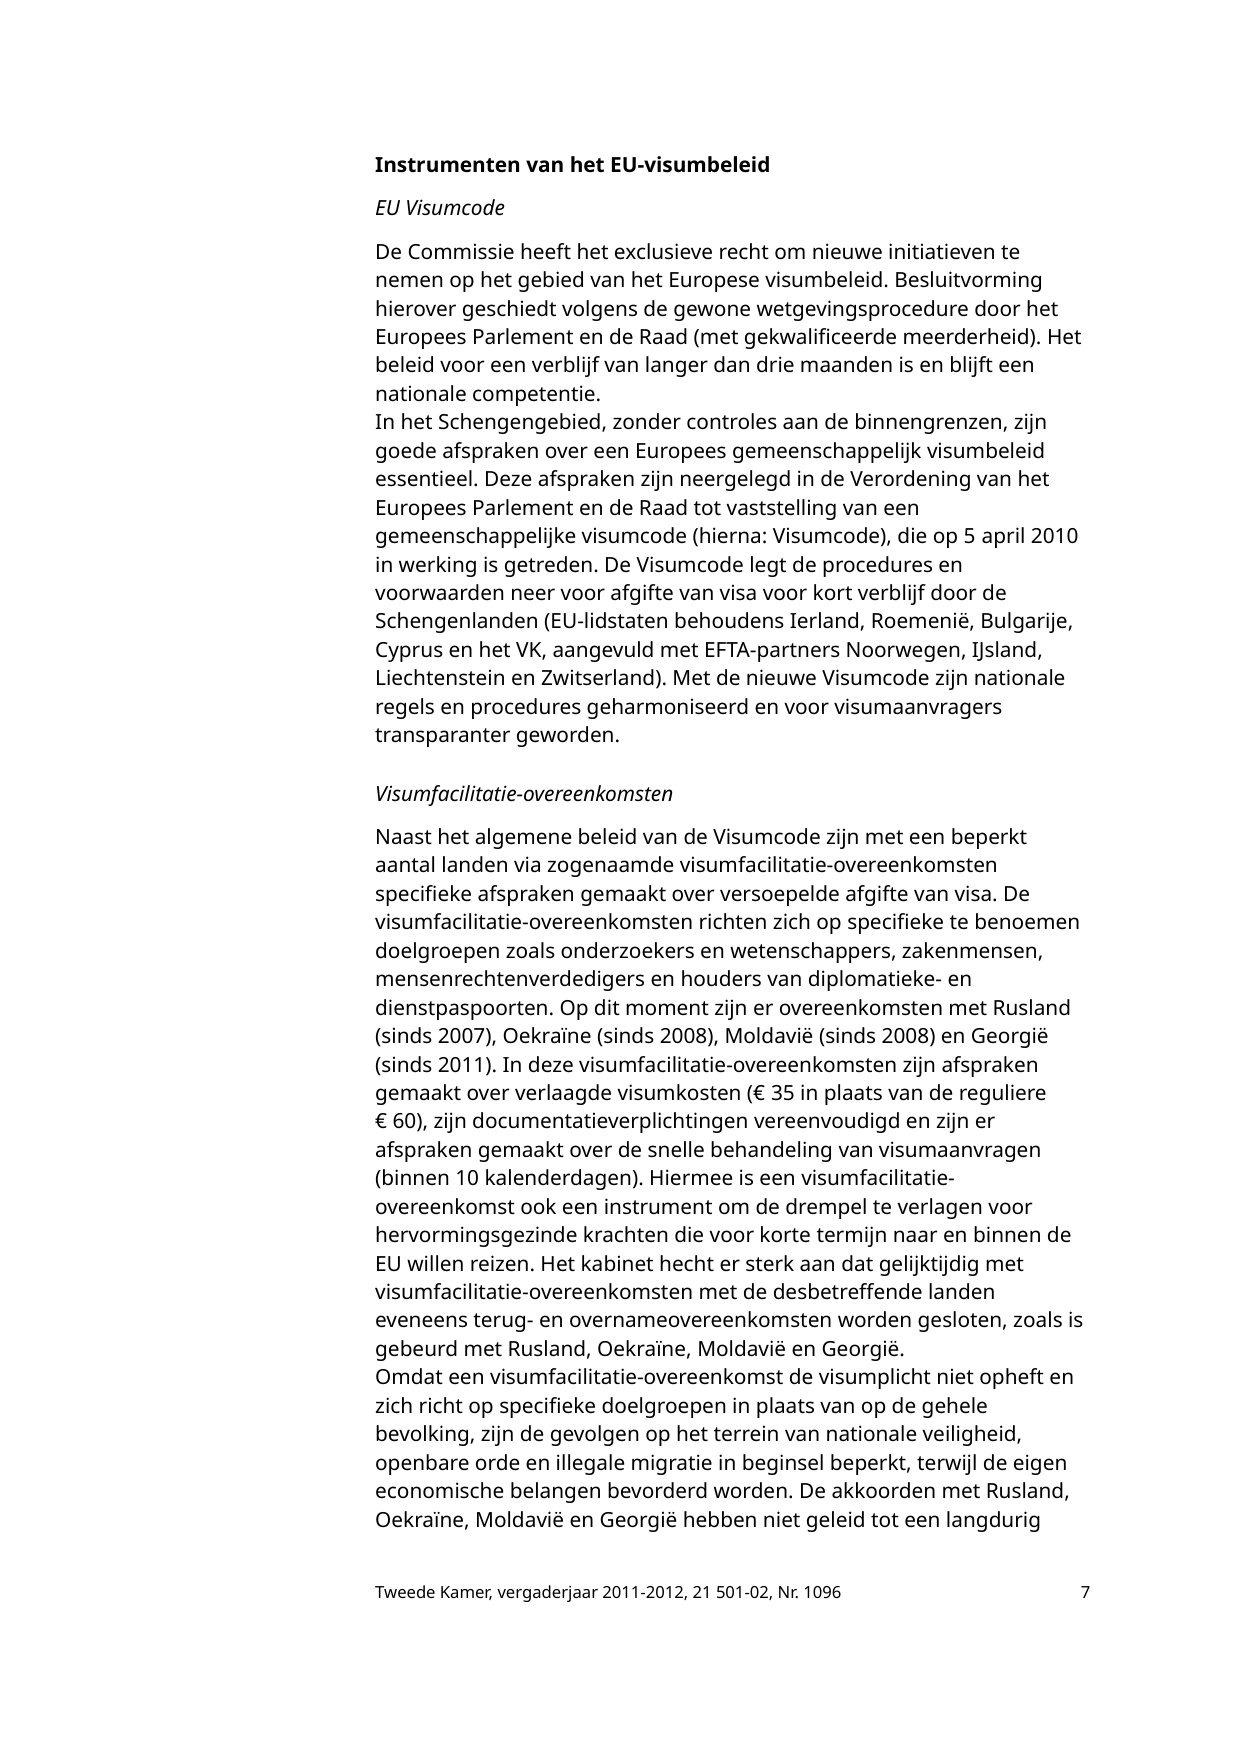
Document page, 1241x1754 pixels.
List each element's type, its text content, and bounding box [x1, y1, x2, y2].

text Instrumenten van het EU-visumbeleid [375, 150, 1090, 178]
text Omdat een visumfacilitatie-overeenkomst de visumplicht niet opheft en zich richt op specifieke doelgroepen in plaats van op de gehele bevolking, zijn de gevolgen op het terrein van nationale veiligheid, openbare orde en illegale migratie in beginsel beperkt, terwijl de eigen economische belangen bevorderd worden. De akkoorden met Rusland, Oekraïne, Moldavië en Georgië hebben niet geleid tot een langdurig [375, 1362, 1090, 1533]
text Visumfacilitatie-overeenkomsten [375, 779, 1090, 807]
text Naast het algemene beleid van de Visumcode zijn met een beperkt aantal landen via zogenaamde visumfacilitatie-overeenkomsten specifieke afspraken gemaakt over versoepelde afgifte van visa. De visumfacilitatie-overeenkomsten richten zich op specifieke te benoemen doelgroepen zoals onderzoekers en wetenschappers, zakenmensen, mensenrechtenverdedigers en houders van diplomatieke- en dienstpaspoorten. Op dit moment zijn er overeenkomsten met Rusland (sinds 2007), Oekraïne (sinds 2008), Moldavië (sinds 2008) en Georgië (sinds 2011). In deze visumfacilitatie-overeenkomsten zijn afspraken gemaakt over verlaagde visumkosten (€ 35 in plaats van de reguliere € 60), zijn documentatieverplichtingen vereenvoudigd en zijn er afspraken gemaakt over de snelle behandeling van visumaanvragen (binnen 10 kalenderdagen). Hiermee is een visumfacilitatie-overeenkomst ook een instrument om de drempel te verlagen voor hervormingsgezinde krachten die voor korte termijn naar en binnen de EU willen reizen. Het kabinet hecht er sterk aan dat gelijktijdig met visumfacilitatie-overeenkomsten met de desbetreffende landen eveneens terug- en overnameovereenkomsten worden gesloten, zoals is gebeurd met Rusland, Oekraïne, Moldavië en Georgië. [375, 822, 1090, 1362]
text In het Schengengebied, zonder controles aan de binnengrenzen, zijn goede afspraken over een Europees gemeenschappelijk visumbeleid essentieel. Deze afspraken zijn neergelegd in de Verordening van het Europees Parlement en de Raad tot vaststelling van een gemeenschappelijke visumcode (hierna: Visumcode), die op 5 april 2010 in werking is getreden. De Visumcode legt de procedures en voorwaarden neer voor afgifte van visa voor kort verblijf door de Schengenlanden (EU-lidstaten behoudens Ierland, Roemenië, Bulgarije, Cyprus en het VK, aangevuld met EFTA-partners Noorwegen, IJsland, Liechtenstein en Zwitserland). Met de nieuwe Visumcode zijn nationale regels en procedures geharmoniseerd en voor visumaanvragers transparanter geworden. [375, 407, 1090, 749]
text De Commissie heeft het exclusieve recht om nieuwe initiatieven te nemen op het gebied van het Europese visumbeleid. Besluitvorming hierover geschiedt volgens de gewone wetgevingsprocedure door het Europees Parlement en de Raad (met gekwalificeerde meerderheid). Het beleid voor een verblijf van langer dan drie maanden is en blijft een nationale competentie. [375, 237, 1090, 407]
text EU Visumcode [375, 193, 1090, 222]
